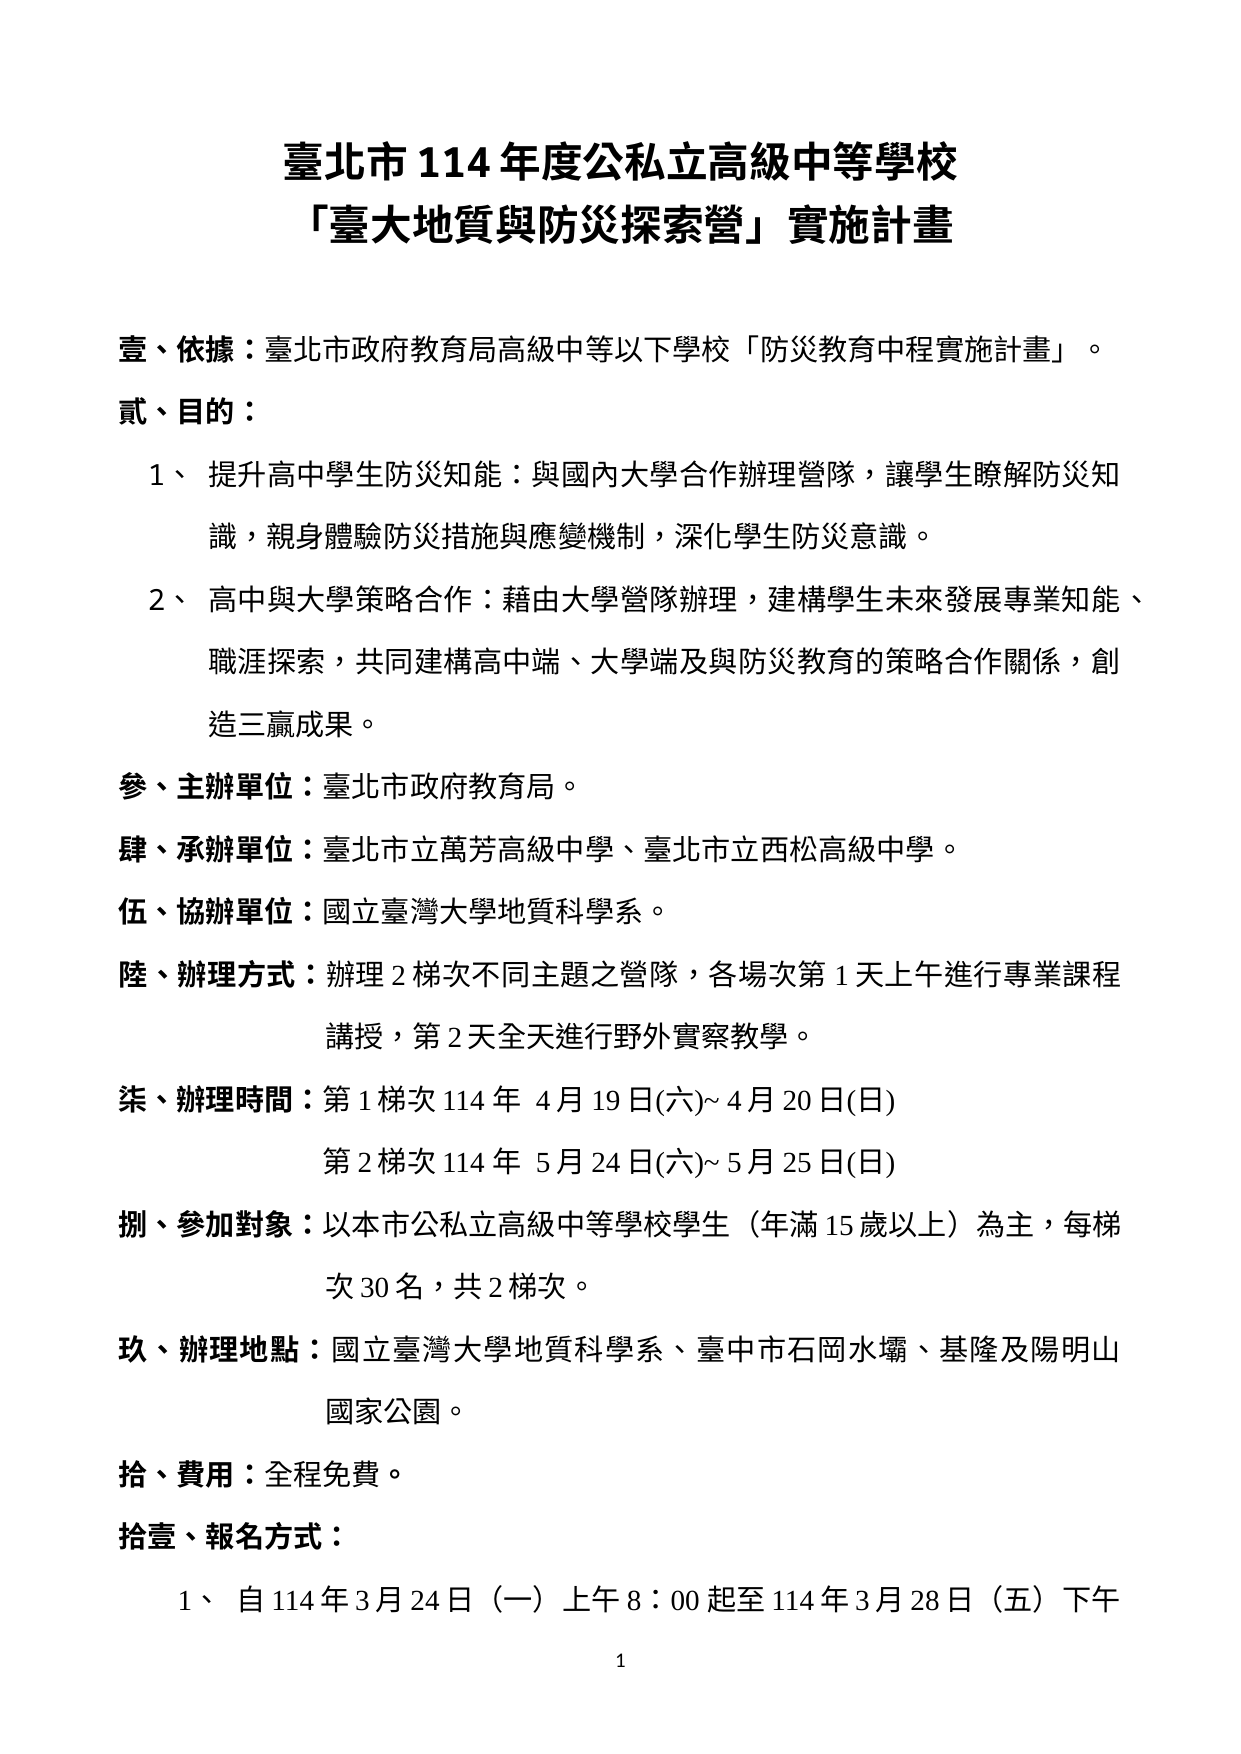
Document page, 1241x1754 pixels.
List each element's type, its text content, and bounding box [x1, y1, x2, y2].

text 陸、辦理方式：辦理2梯次不同主題之營隊，各場次第1天上午進行專業課程講授，第2天全天進行野外實察教學。 [118, 931, 1122, 1056]
list 自114年3月24日（一）上午8：00 起至114年3月28日（五）下午 [177, 1556, 1122, 1618]
text 「臺大地質與防災探索營」實施計畫 [118, 181, 1122, 243]
text 伍、協辦單位：國立臺灣大學地質科學系。 [118, 868, 1122, 931]
text 玖、辦理地點：國立臺灣大學地質科學系、臺中市石岡水壩、基隆及陽明山 國家公園。 [118, 1306, 1122, 1431]
text 壹、依據：臺北市政府教育局高級中等以下學校「防災教育中程實施計畫」。 [118, 306, 1122, 368]
list 高中與大學策略合作：藉由大學營隊辦理，建構學生未來發展專業知能、職涯探索，共同建構高中端、大學端及與防災教育的策略合作關係，創造三贏成果。 [148, 556, 1122, 743]
text 貳、目的： [118, 368, 1122, 431]
text 捌、參加對象：以本市公私立高級中等學校學生（年滿15歲以上）為主，每梯次30名，共2梯次。 [118, 1181, 1122, 1306]
list 提升高中學生防災知能：與國內大學合作辦理營隊，讓學生瞭解防災知識，親身體驗防災措施與應變機制，深化學生防災意識。 [148, 431, 1122, 556]
text 參、主辦單位：臺北市政府教育局。 [118, 743, 1122, 806]
text 臺北市114年度公私立高級中等學校 [118, 118, 1122, 181]
text 肆、承辦單位：臺北市立萬芳高級中學、臺北市立西松高級中學。 [118, 806, 1122, 868]
text 第2梯次114 年 5月24日(六)~ 5月25日(日) [118, 1118, 1122, 1181]
text 拾壹、報名方式： [118, 1493, 1122, 1556]
text 拾、費用：全程免費。 [118, 1431, 1122, 1493]
text 柒、辦理時間：第1梯次114 年 4月19日(六)~ 4月20日(日) [118, 1056, 1122, 1118]
